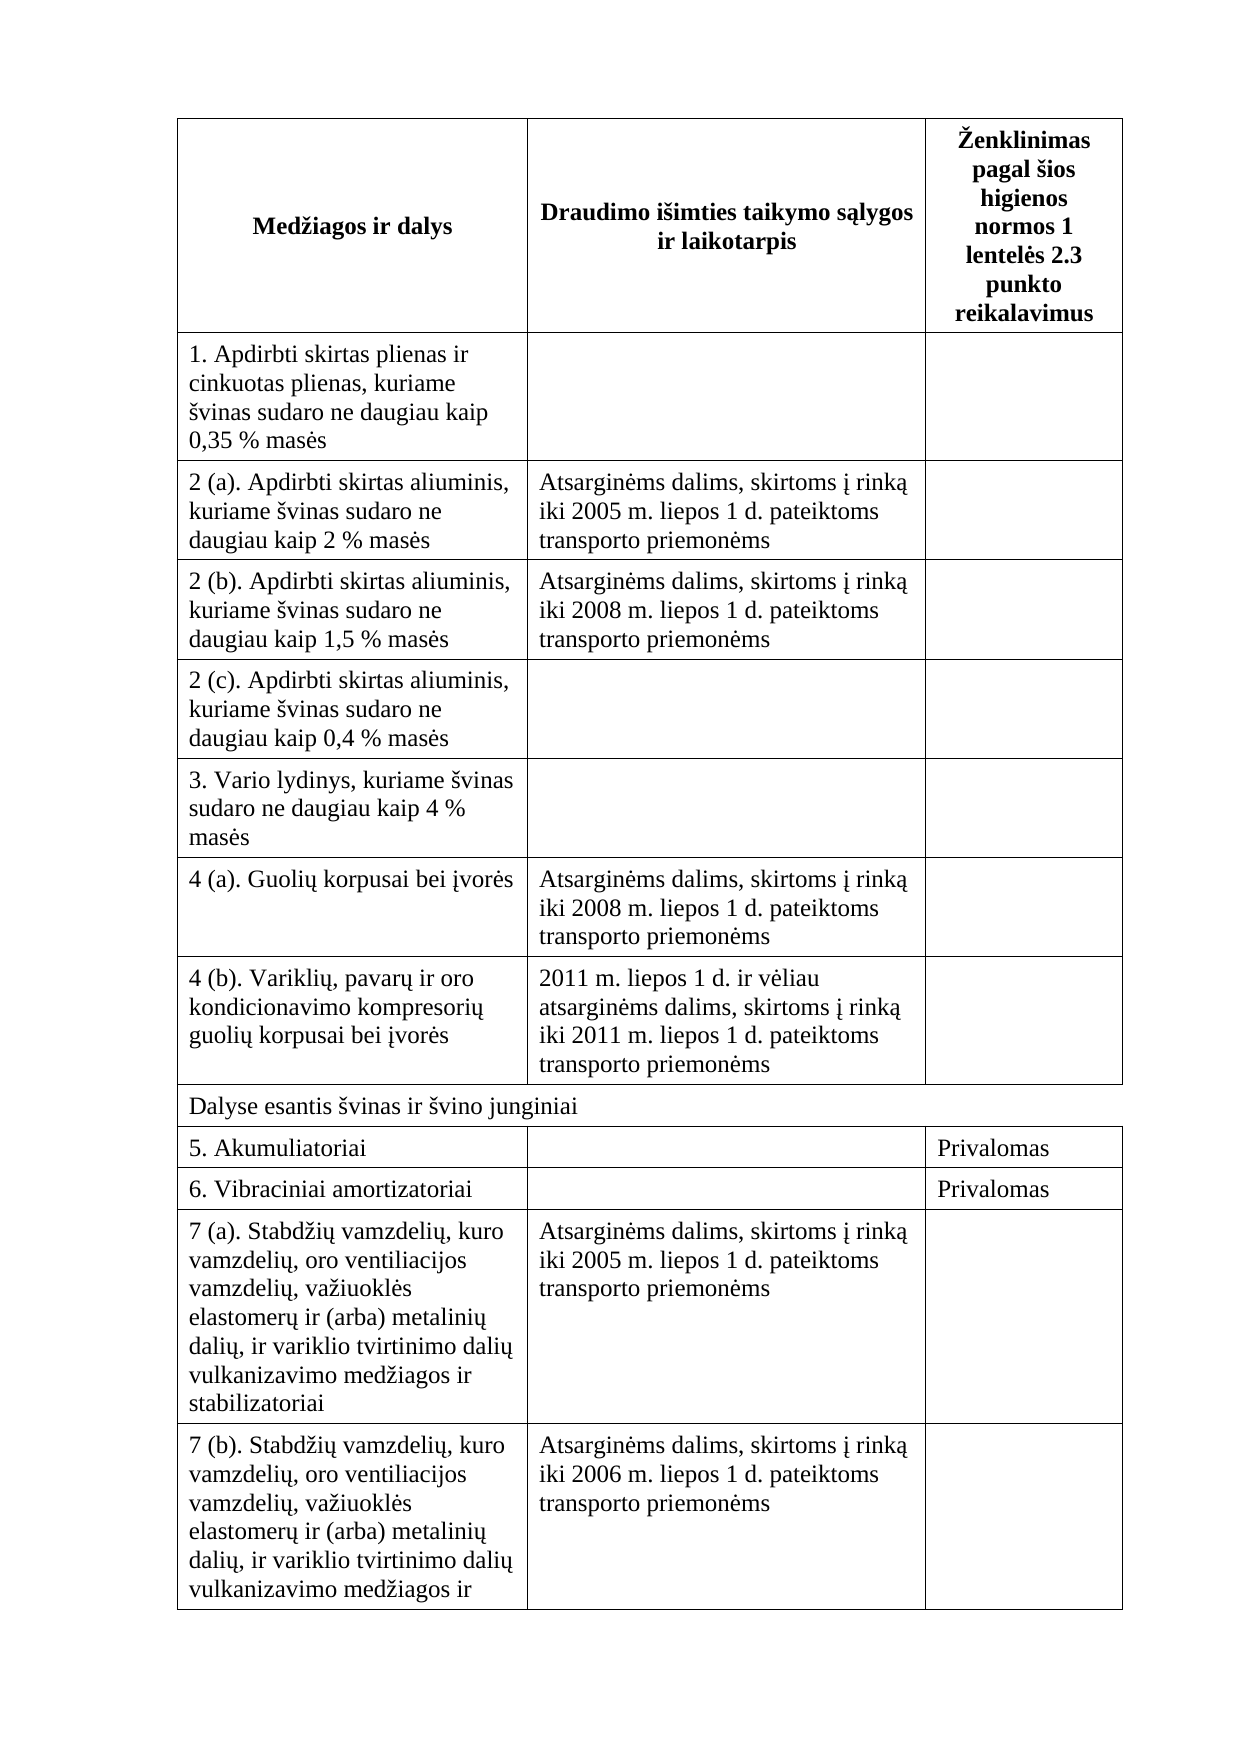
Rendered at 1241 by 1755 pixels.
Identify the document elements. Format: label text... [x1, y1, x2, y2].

table_cell 2 (c). Apdirbti skirtas aliuminis, kuriame švinas sudaro ne daugiau kaip 0,4 % masės [178, 660, 527, 758]
table_cell 1. Apdirbti skirtas plienas ir cinkuotas plienas, kuriame švinas sudaro ne daugiau kaip 0,35 % masės [178, 333, 527, 460]
table_header Ženklinimas pagal šios higienos normos 1 lentelės 2.3 punkto reikalavimus [926, 119, 1122, 332]
table_cell [926, 1424, 1122, 1608]
table_cell 4 (b). Variklių, pavarų ir oro kondicionavimo kompresorių guolių korpusai bei įvorės [178, 957, 527, 1084]
table_cell Atsarginėms dalims, skirtoms į rinką iki 2006 m. liepos 1 d. pateiktoms transporto priemonėms [528, 1424, 925, 1608]
table_cell [926, 957, 1122, 1084]
table_cell [528, 1127, 925, 1167]
table_cell [528, 759, 925, 857]
table_cell 4 (a). Guolių korpusai bei įvorės [178, 858, 527, 956]
table_cell Dalyse esantis švinas ir švino junginiai [178, 1085, 1122, 1126]
table_header Draudimo išimties taikymo sąlygos ir laikotarpis [528, 119, 925, 332]
table_cell 7 (b). Stabdžių vamzdelių, kuro vamzdelių, oro ventiliacijos vamzdelių, važiuoklės elastomerų ir (arba) metalinių dalių, ir variklio tvirtinimo dalių vulkanizavimo medžiagos ir [178, 1424, 527, 1608]
table_cell [926, 333, 1122, 460]
table_cell [926, 1210, 1122, 1423]
table_cell 2011 m. liepos 1 d. ir vėliau atsarginėms dalims, skirtoms į rinką iki 2011 m. liepos 1 d. pateiktoms transporto priemonėms [528, 957, 925, 1084]
table_cell [926, 660, 1122, 758]
table_cell 2 (b). Apdirbti skirtas aliuminis, kuriame švinas sudaro ne daugiau kaip 1,5 % masės [178, 560, 527, 658]
table_cell 7 (a). Stabdžių vamzdelių, kuro vamzdelių, oro ventiliacijos vamzdelių, važiuoklės elastomerų ir (arba) metalinių dalių, ir variklio tvirtinimo dalių vulkanizavimo medžiagos ir stabilizatoriai [178, 1210, 527, 1423]
table_cell Atsarginėms dalims, skirtoms į rinką iki 2005 m. liepos 1 d. pateiktoms transporto priemonėms [528, 461, 925, 559]
table_cell Privalomas [926, 1127, 1122, 1167]
table_cell 6. Vibraciniai amortizatoriai [178, 1168, 527, 1209]
table_cell 2 (a). Apdirbti skirtas aliuminis, kuriame švinas sudaro ne daugiau kaip 2 % masės [178, 461, 527, 559]
table_cell Privalomas [926, 1168, 1122, 1209]
table_cell Atsarginėms dalims, skirtoms į rinką iki 2005 m. liepos 1 d. pateiktoms transporto priemonėms [528, 1210, 925, 1423]
table_cell [528, 1168, 925, 1209]
table_cell Atsarginėms dalims, skirtoms į rinką iki 2008 m. liepos 1 d. pateiktoms transporto priemonėms [528, 560, 925, 658]
table_cell [926, 560, 1122, 658]
table_header Medžiagos ir dalys [178, 119, 527, 332]
table_cell [926, 759, 1122, 857]
table_cell [528, 660, 925, 758]
table_cell 3. Vario lydinys, kuriame švinas sudaro ne daugiau kaip 4 % masės [178, 759, 527, 857]
table_cell [528, 333, 925, 460]
table_cell 5. Akumuliatoriai [178, 1127, 527, 1167]
table_cell [926, 858, 1122, 956]
table_cell Atsarginėms dalims, skirtoms į rinką iki 2008 m. liepos 1 d. pateiktoms transporto priemonėms [528, 858, 925, 956]
table_cell [926, 461, 1122, 559]
